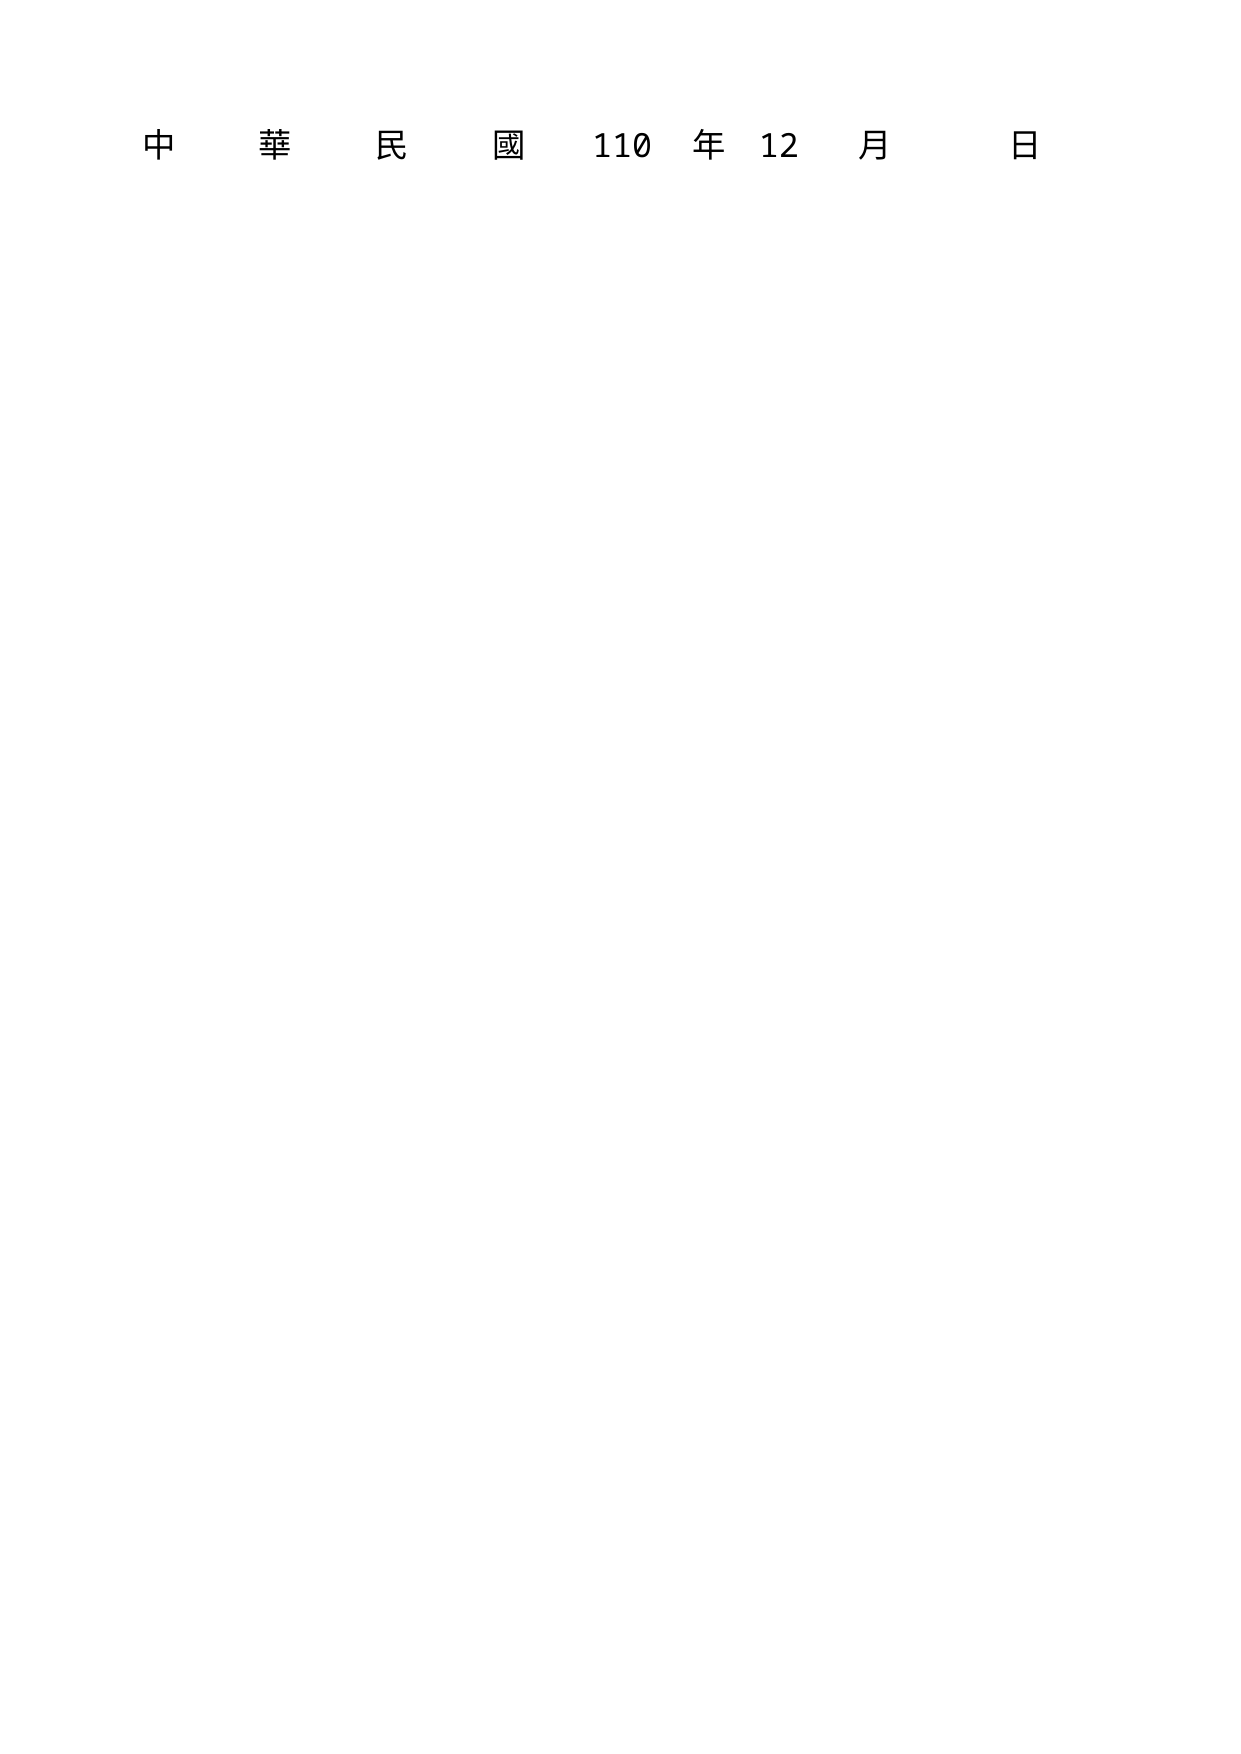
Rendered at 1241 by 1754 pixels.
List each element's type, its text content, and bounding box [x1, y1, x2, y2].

text 中 華 民 國 110 年 12 月 日 [142, 102, 1157, 164]
